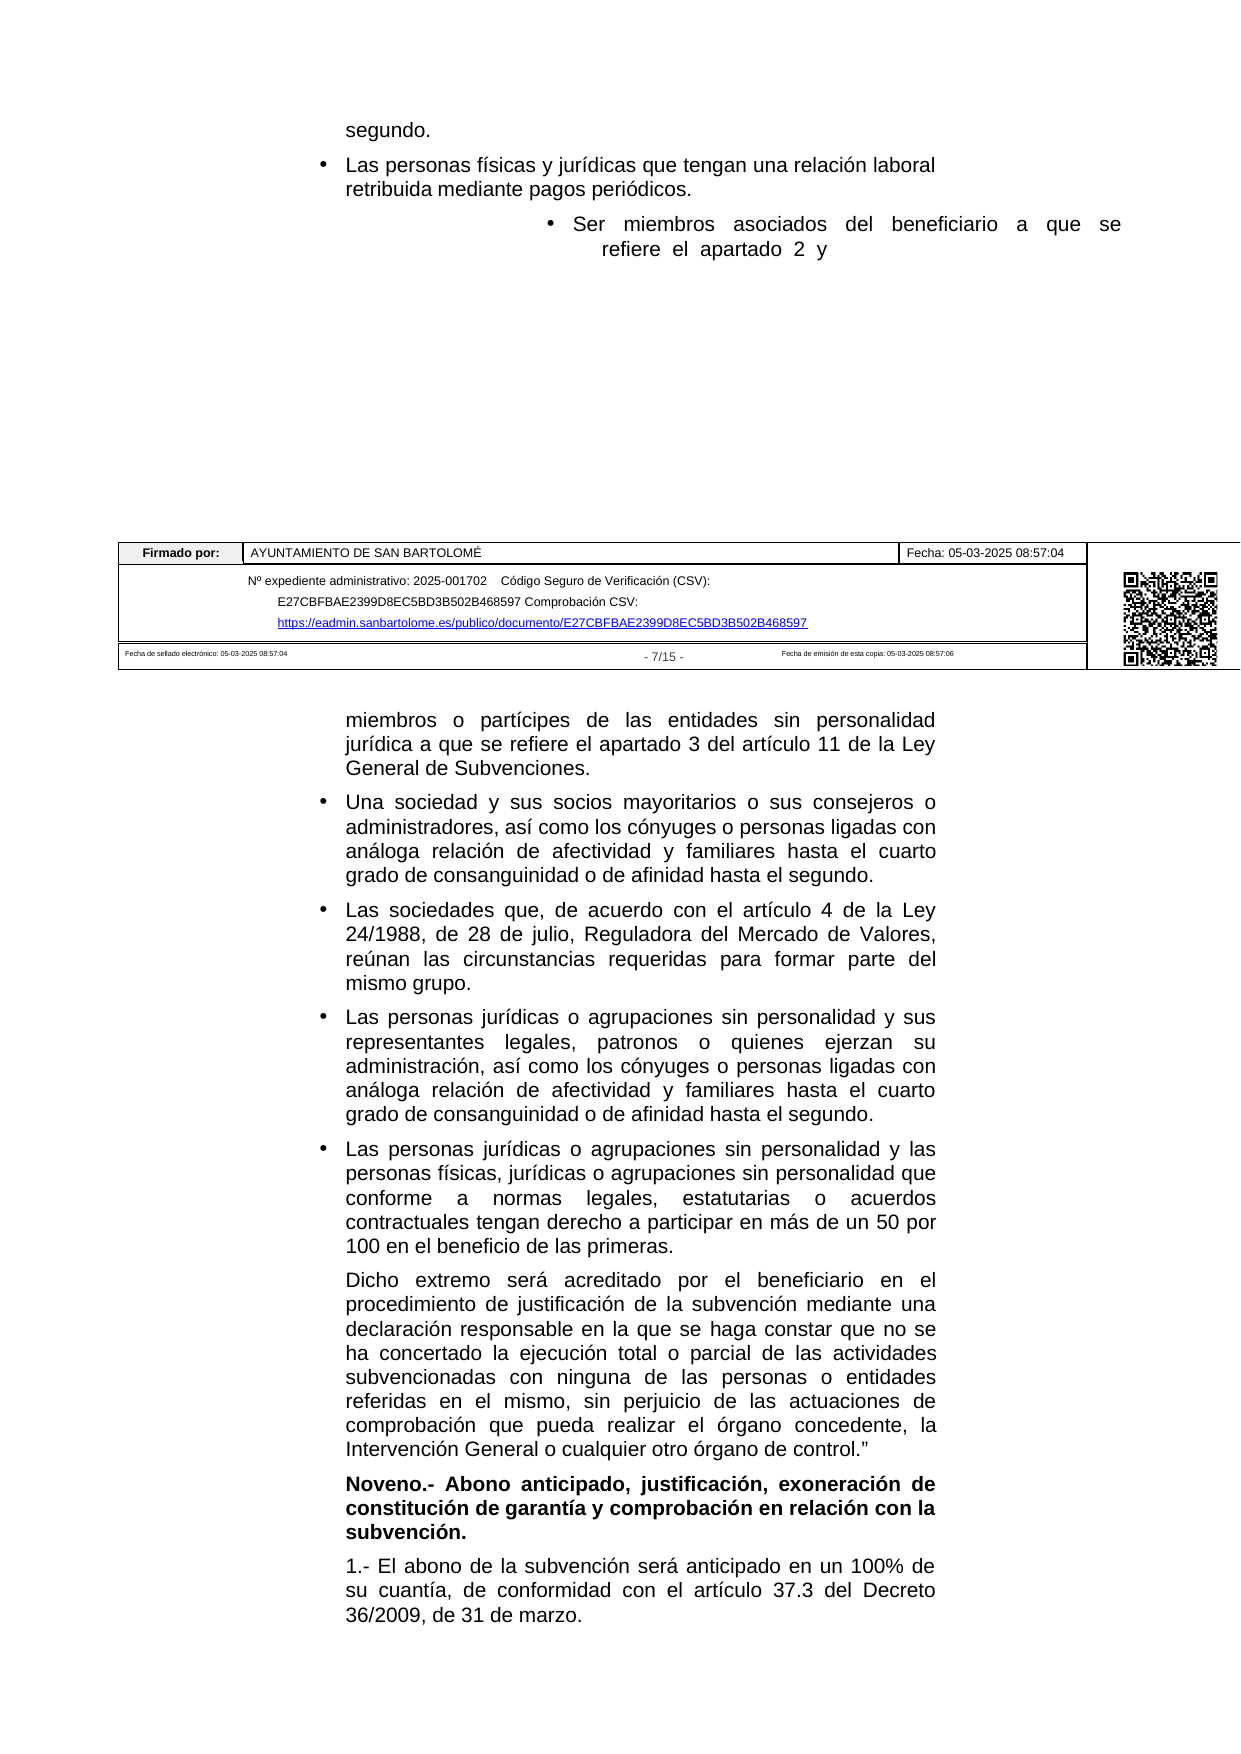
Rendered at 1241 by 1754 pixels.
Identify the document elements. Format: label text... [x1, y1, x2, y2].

table_cell Nº expediente administrativo: 2025-001702 Código Seguro de Verificación (CSV): E27CBFBAE2399D8EC5BD3B502B468597 Comprobación CSV: https://eadmin.sanbartolome.es/publico/documento/E27CBFBAE2399D8EC5BD3B502B468597 [119, 565, 1086, 641]
table_cell Fecha de sellado electrónico: 05-03-2025 08:57:04 - 7/15 - Fecha de emisión de esta copia: 05-03-2025 08:57:06 [119, 644, 1086, 669]
list Las sociedades que, de acuerdo con el artículo 4 de la Ley 24/1988, de 28 de julio, Reguladora del Mercado de Valores, reúnan las circunstancias requeridas para formar parte del mismo grupo. [319, 898, 937, 994]
text miembros o partícipes de las entidades sin personalidad jurídica a que se refiere el apartado 3 del artículo 11 de la Ley General de Subvenciones. [345, 707, 936, 779]
text 1.- El abono de la subvención será anticipado en un 100% de su cuantía, de conformidad con el artículo 37.3 del Decreto 36/2009, de 31 de marzo. [345, 1554, 936, 1626]
list Las personas físicas y jurídicas que tengan una relación laboral retribuida mediante pagos periódicos. [319, 153, 936, 201]
table_header [1088, 543, 1240, 669]
table_header AYUNTAMIENTO DE SAN BARTOLOMÉ [244, 543, 898, 563]
list Las personas jurídicas o agrupaciones sin personalidad y sus representantes legales, patronos o quienes ejerzan su administración, así como los cónyuges o personas ligadas con análoga relación de afectividad y familiares hasta el cuarto grado de consanguinidad o de afinidad hasta el segundo. [319, 1005, 936, 1126]
list Ser miembros asociados del beneficiario a que se refiere el apartado 2 y [547, 212, 1122, 260]
list Una sociedad y sus socios mayoritarios o sus consejeros o administradores, así como los cónyuges o personas ligadas con análoga relación de afectividad y familiares hasta el cuarto grado de consanguinidad o de afinidad hasta el segundo. [319, 790, 937, 887]
text Dicho extremo será acreditado por el beneficiario en el procedimiento de justificación de la subvención mediante una declaración responsable en la que se haga constar que no se ha concertado la ejecución total o parcial de las actividades subvencionadas con ninguna de las personas o entidades referidas en el mismo, sin perjuicio de las actuaciones de comprobación que pueda realizar el órgano concedente, la Intervención General o cualquier otro órgano de control.” [345, 1268, 937, 1461]
list segundo. [319, 118, 937, 142]
table_header Firmado por: [119, 543, 242, 561]
list Las personas jurídicas o agrupaciones sin personalidad y las personas físicas, jurídicas o agrupaciones sin personalidad que conforme a normas legales, estatutarias o acuerdos contractuales tengan derecho a participar en más de un 50 por 100 en el beneficio de las primeras. [319, 1137, 936, 1258]
table_header Fecha: 05-03-2025 08:57:04 [900, 543, 1086, 563]
text Noveno.- Abono anticipado, justificación, exoneración de constitución de garantía y comprobación en relación con la subvención. [345, 1472, 936, 1544]
